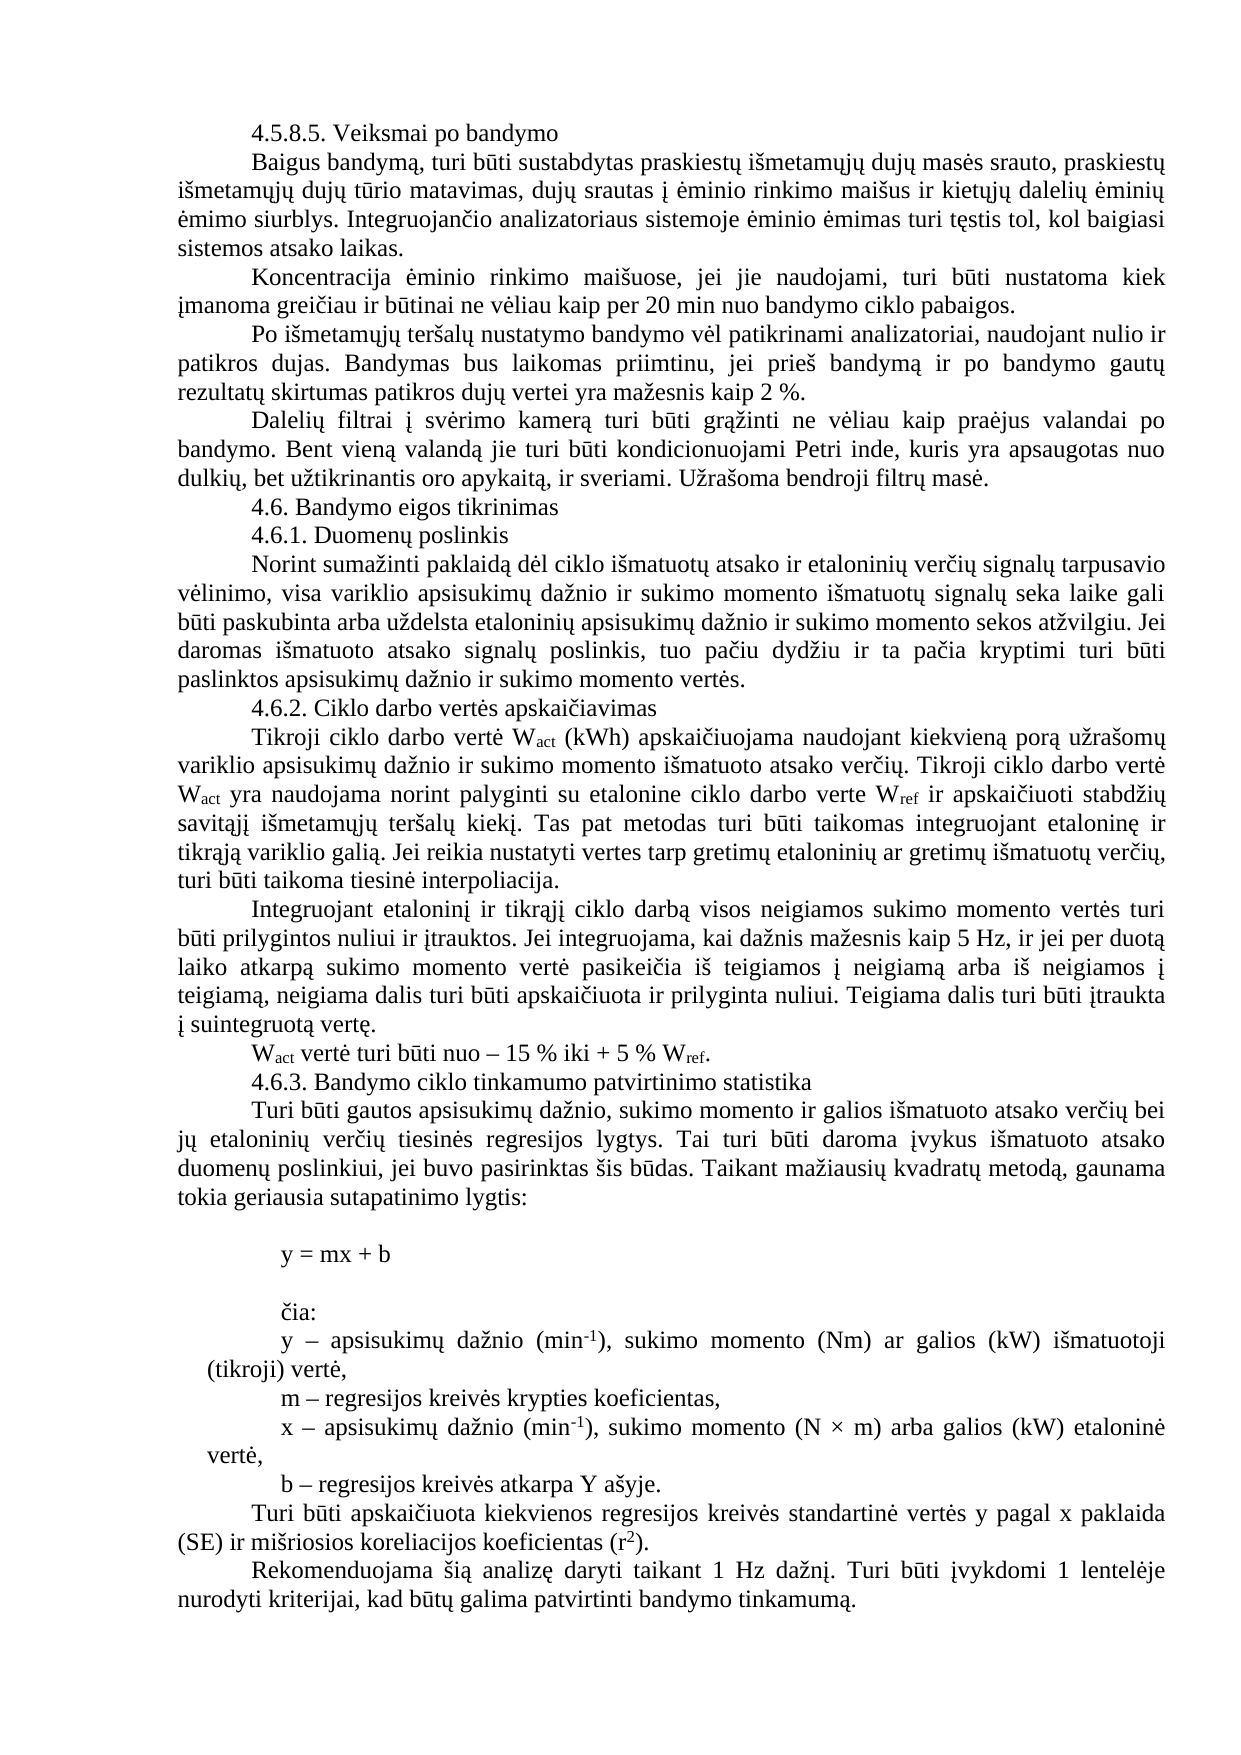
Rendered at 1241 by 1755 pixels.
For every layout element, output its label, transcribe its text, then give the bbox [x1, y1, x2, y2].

text Baigus bandymą, turi būti sustabdytas praskiestų išmetamųjų dujų masės srauto, praskiestų išmetamųjų dujų tūrio matavimas, dujų srautas į ėminio rinkimo maišus ir kietųjų dalelių ėminių ėmimo siurblys. Integruojančio analizatoriaus sistemoje ėminio ėmimas turi tęstis tol, kol baigiasi sistemos atsako laikas. [177, 147, 1166, 262]
text Tikroji ciklo darbo vertė Wact (kWh) apskaičiuojama naudojant kiekvieną porą užrašomų variklio apsisukimų dažnio ir sukimo momento išmatuoto atsako verčių. Tikroji ciklo darbo vertė Wact yra naudojama norint palyginti su etalonine ciklo darbo verte Wref ir apskaičiuoti stabdžių savitąjį išmetamųjų teršalų kiekį. Tas pat metodas turi būti taikomas integruojant etaloninę ir tikrąją variklio galią. Jei reikia nustatyti vertes tarp gretimų etaloninių ar gretimų išmatuotų verčių, turi būti taikoma tiesinė interpoliacija. [177, 722, 1166, 894]
text Wact vertė turi būti nuo – 15 % iki + 5 % Wref. [177, 1038, 1166, 1067]
text x – apsisukimų dažnio (min-1), sukimo momento (N × m) arba galios (kW) etaloninė vertė, [207, 1412, 1166, 1469]
text b – regresijos kreivės atkarpa Y ašyje. [207, 1469, 1166, 1498]
text Integruojant etaloninį ir tikrąjį ciklo darbą visos neigiamos sukimo momento vertės turi būti prilygintos nuliui ir įtrauktos. Jei integruojama, kai dažnis mažesnis kaip 5 Hz, ir jei per duotą laiko atkarpą sukimo momento vertė pasikeičia iš teigiamos į neigiamą arba iš neigiamos į teigiamą, neigiama dalis turi būti apskaičiuota ir prilyginta nuliui. Teigiama dalis turi būti įtraukta į suintegruotą vertę. [177, 894, 1166, 1038]
text 4.6. Bandymo eigos tikrinimas [177, 492, 1166, 521]
text 4.6.3. Bandymo ciklo tinkamumo patvirtinimo statistika [177, 1067, 1166, 1096]
text 4.5.8.5. Veiksmai po bandymo [177, 118, 1166, 147]
text y = mx + b [207, 1239, 1166, 1268]
text m – regresijos kreivės krypties koeficientas, [207, 1383, 1166, 1412]
text Koncentracija ėminio rinkimo maišuose, jei jie naudojami, turi būti nustatoma kiek įmanoma greičiau ir būtinai ne vėliau kaip per 20 min nuo bandymo ciklo pabaigos. [177, 262, 1166, 319]
text Rekomenduojama šią analizę daryti taikant 1 Hz dažnį. Turi būti įvykdomi 1 lentelėje nurodyti kriterijai, kad būtų galima patvirtinti bandymo tinkamumą. [177, 1556, 1166, 1613]
text čia: [207, 1297, 1166, 1326]
text 4.6.1. Duomenų poslinkis [177, 521, 1166, 549]
text 4.6.2. Ciklo darbo vertės apskaičiavimas [177, 693, 1166, 722]
text Turi būti apskaičiuota kiekvienos regresijos kreivės standartinė vertės y pagal x paklaida (SE) ir mišriosios koreliacijos koeficientas (r2). [177, 1498, 1166, 1556]
text Po išmetamųjų teršalų nustatymo bandymo vėl patikrinami analizatoriai, naudojant nulio ir patikros dujas. Bandymas bus laikomas priimtinu, jei prieš bandymą ir po bandymo gautų rezultatų skirtumas patikros dujų vertei yra mažesnis kaip 2 %. [177, 319, 1166, 406]
text Dalelių filtrai į svėrimo kamerą turi būti grąžinti ne vėliau kaip praėjus valandai po bandymo. Bent vieną valandą jie turi būti kondicionuojami Petri inde, kuris yra apsaugotas nuo dulkių, bet užtikrinantis oro apykaitą, ir sveriami. Užrašoma bendroji filtrų masė. [177, 406, 1166, 492]
text Turi būti gautos apsisukimų dažnio, sukimo momento ir galios išmatuoto atsako verčių bei jų etaloninių verčių tiesinės regresijos lygtys. Tai turi būti daroma įvykus išmatuoto atsako duomenų poslinkiui, jei buvo pasirinktas šis būdas. Taikant mažiausių kvadratų metodą, gaunama tokia geriausia sutapatinimo lygtis: [177, 1096, 1166, 1211]
text y – apsisukimų dažnio (min-1), sukimo momento (Nm) ar galios (kW) išmatuotoji (tikroji) vertė, [207, 1326, 1166, 1383]
text Norint sumažinti paklaidą dėl ciklo išmatuotų atsako ir etaloninių verčių signalų tarpusavio vėlinimo, visa variklio apsisukimų dažnio ir sukimo momento išmatuotų signalų seka laike gali būti paskubinta arba uždelsta etaloninių apsisukimų dažnio ir sukimo momento sekos atžvilgiu. Jei daromas išmatuoto atsako signalų poslinkis, tuo pačiu dydžiu ir ta pačia kryptimi turi būti paslinktos apsisukimų dažnio ir sukimo momento vertės. [177, 549, 1166, 693]
